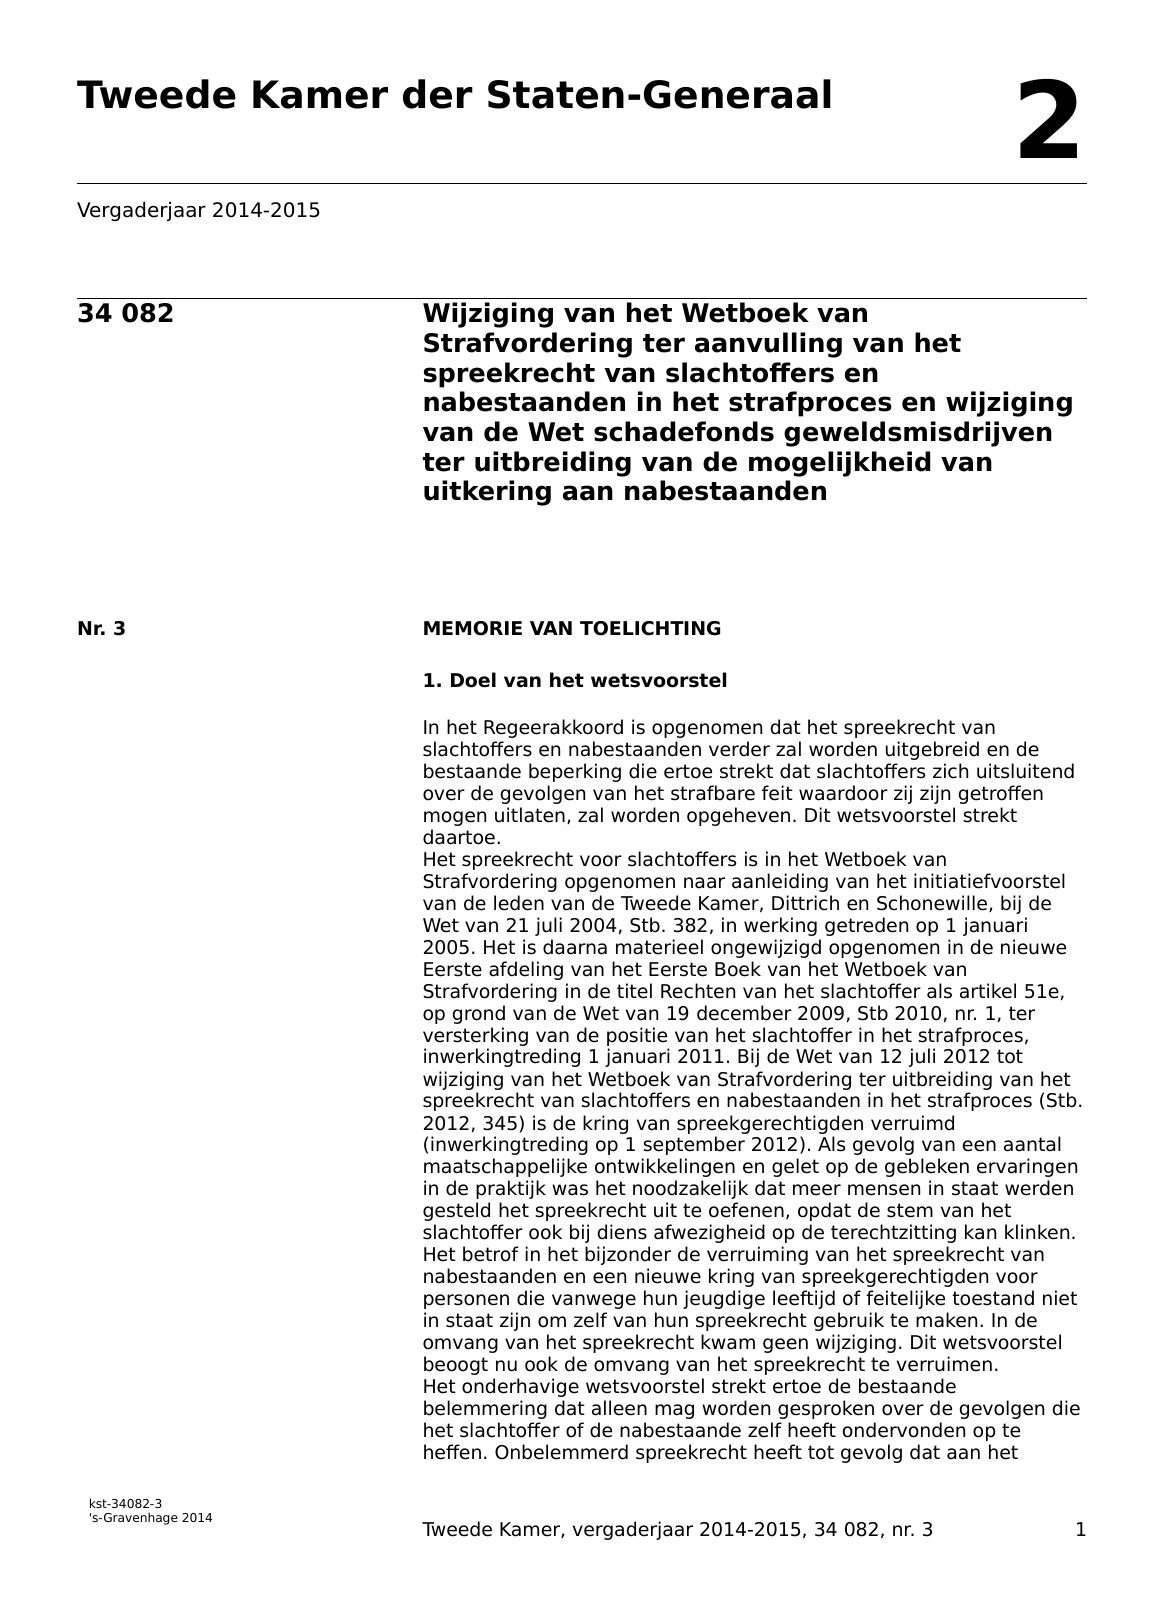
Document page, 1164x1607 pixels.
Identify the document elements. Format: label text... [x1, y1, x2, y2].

table_cell Vergaderjaar 2014-2015 [77, 184, 1087, 298]
text kst-34082-3 [88, 1497, 323, 1511]
text Het spreekrecht voor slachtoffers is in het Wetboek van Strafvordering opgenomen naar aanleiding van het initiatiefvoorstel van de leden van de Tweede Kamer, Dittrich en Schonewille, bij de Wet van 21 juli 2004, Stb. 382, in werking getreden op 1 januari 2005. Het is daarna materieel ongewijzigd opgenomen in de nieuwe Eerste afdeling van het Eerste Boek van het Wetboek van Strafvordering in de titel Rechten van het slachtoffer als artikel 51e, op grond van de Wet van 19 december 2009, Stb 2010, nr. 1, ter versterking van de positie van het slachtoffer in het strafproces, inwerkingtreding 1 januari 2011. Bij de Wet van 12 juli 2012 tot wijziging van het Wetboek van Strafvordering ter uitbreiding van het spreekrecht van slachtoffers en nabestaanden in het strafproces (Stb. 2012, 345) is de kring van spreekgerechtigden verruimd (inwerkingtreding op 1 september 2012). Als gevolg van een aantal maatschappelijke ontwikkelingen en gelet op de gebleken ervaringen in de praktijk was het noodzakelijk dat meer mensen in staat werden gesteld het spreekrecht uit te oefenen, opdat de stem van het slachtoffer ook bij diens afwezigheid op de terechtzitting kan klinken. Het betrof in het bijzonder de verruiming van het spreekrecht van nabestaanden en een nieuwe kring van spreekgerechtigden voor personen die vanwege hun jeugdige leeftijd of feitelijke toestand niet in staat zijn om zelf van hun spreekrecht gebruik te maken. In de omvang van het spreekrecht kwam geen wijziging. Dit wetsvoorstel beoogt nu ook de omvang van het spreekrecht te verruimen. [422, 849, 1087, 1376]
table_header 2 [886, 59, 1087, 183]
text In het Regeerakkoord is opgenomen dat het spreekrecht van slachtoffers en nabestaanden verder zal worden uitgebreid en de bestaande beperking die ertoe strekt dat slachtoffers zich uitsluitend over de gevolgen van het strafbare feit waardoor zij zijn getroffen mogen uitlaten, zal worden opgeheven. Dit wetsvoorstel strekt daartoe. [422, 717, 1087, 849]
text 's-Gravenhage 2014 [88, 1511, 323, 1525]
subtitle 34 082 Wijziging van het Wetboek van Strafvordering ter aanvulling van het spreekrecht van slachtoffers en nabestaanden in het strafproces en wijziging van de Wet schadefonds geweldsmisdrijven ter uitbreiding van de mogelijkheid van uitkering aan nabestaanden [77, 299, 1087, 507]
subtitle 1. Doel van het wetsvoorstel [422, 670, 1087, 692]
text Het onderhavige wetsvoorstel strekt ertoe de bestaande belemmering dat alleen mag worden gesproken over de gevolgen die het slachtoffer of de nabestaande zelf heeft ondervonden op te heffen. Onbelemmerd spreekrecht heeft tot gevolg dat aan het [422, 1376, 1087, 1464]
table_header Tweede Kamer der Staten-Generaal [77, 59, 886, 183]
subtitle Nr. 3 MEMORIE VAN TOELICHTING [77, 618, 1087, 640]
